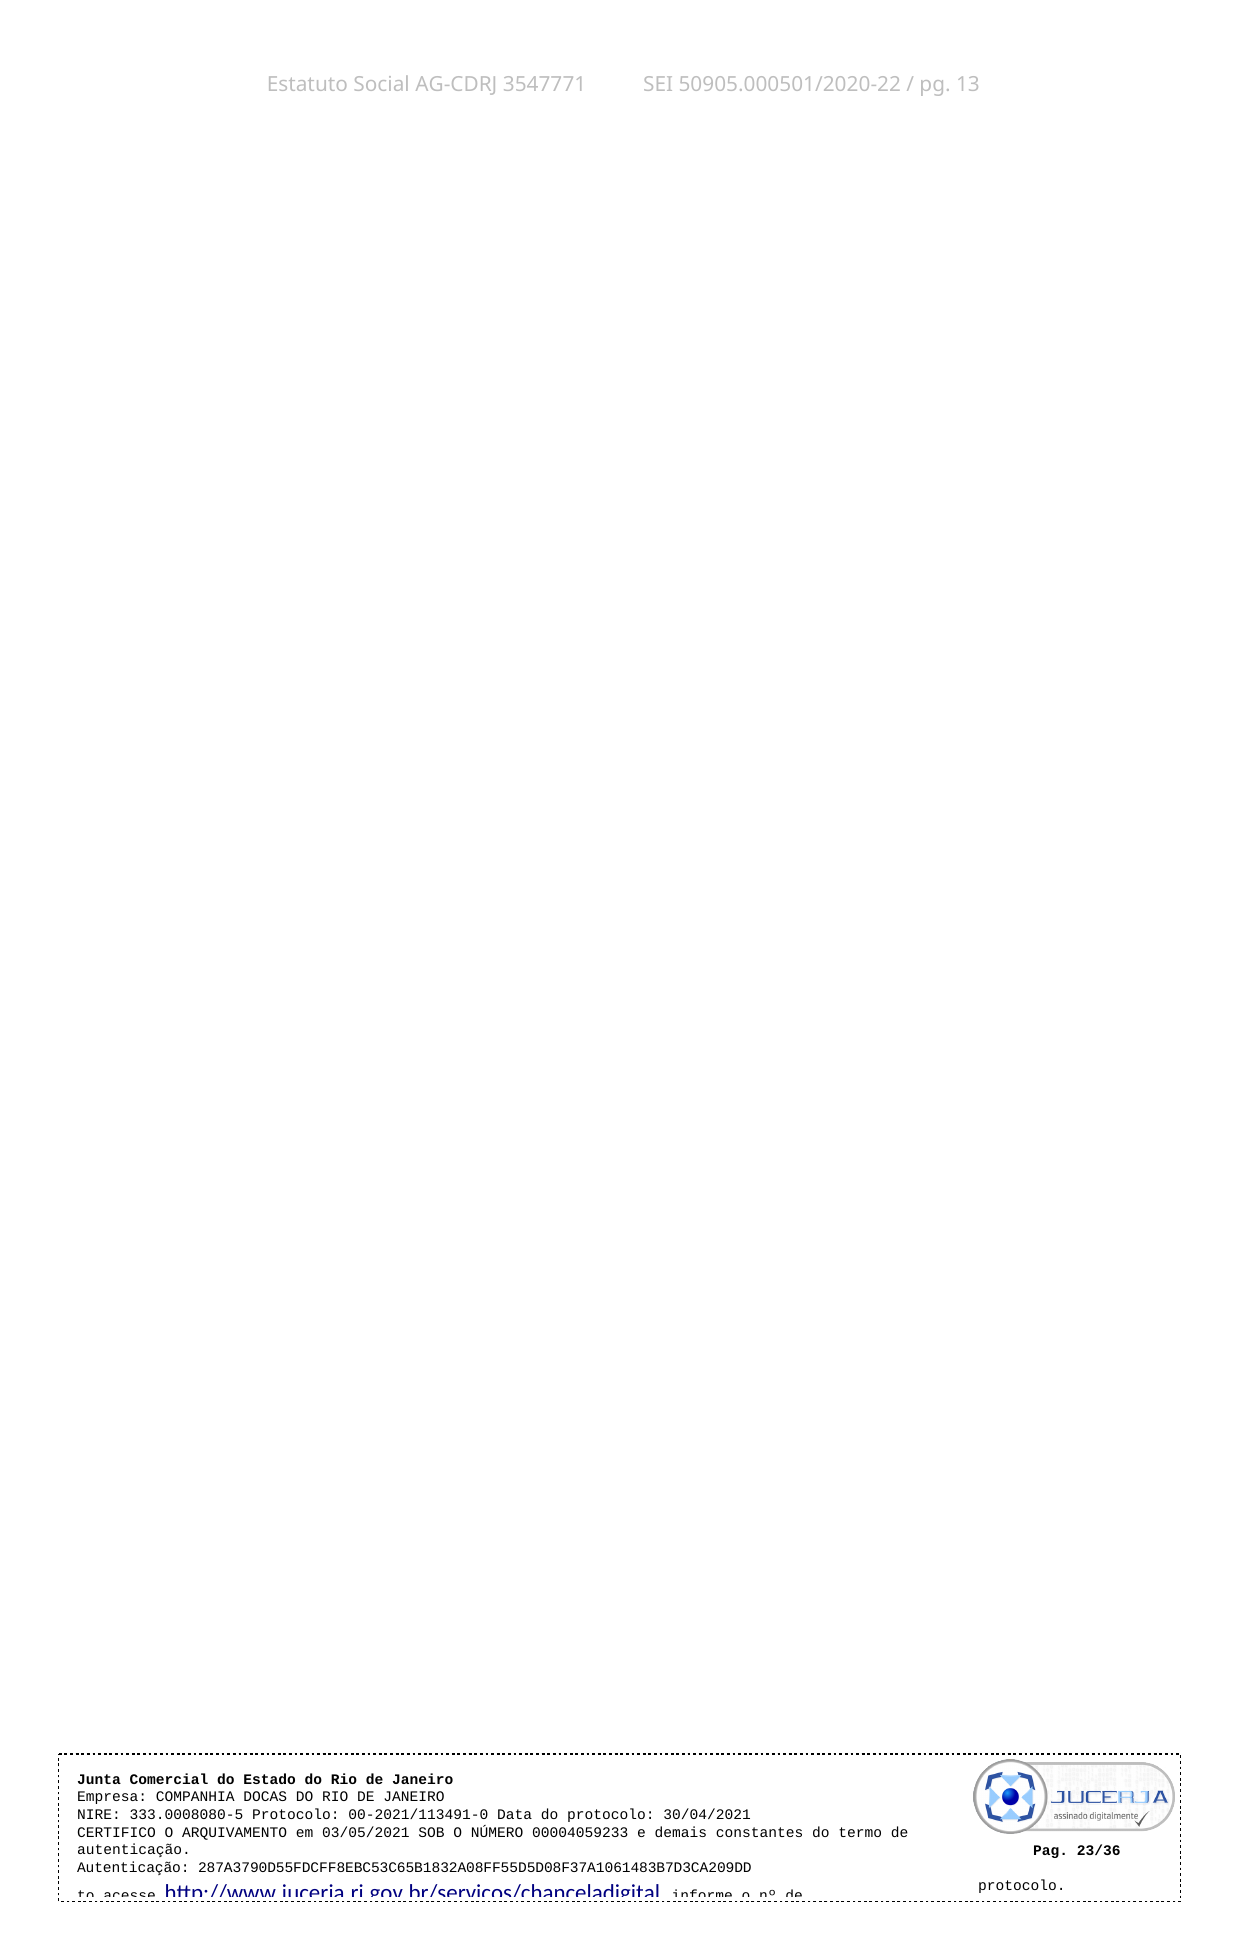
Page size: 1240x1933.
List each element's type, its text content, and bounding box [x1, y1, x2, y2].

text Estatuto Social AG-CDRJ 3547771 SEI 50905.000501/2020-22 / pg. 13 [267, 69, 1179, 97]
